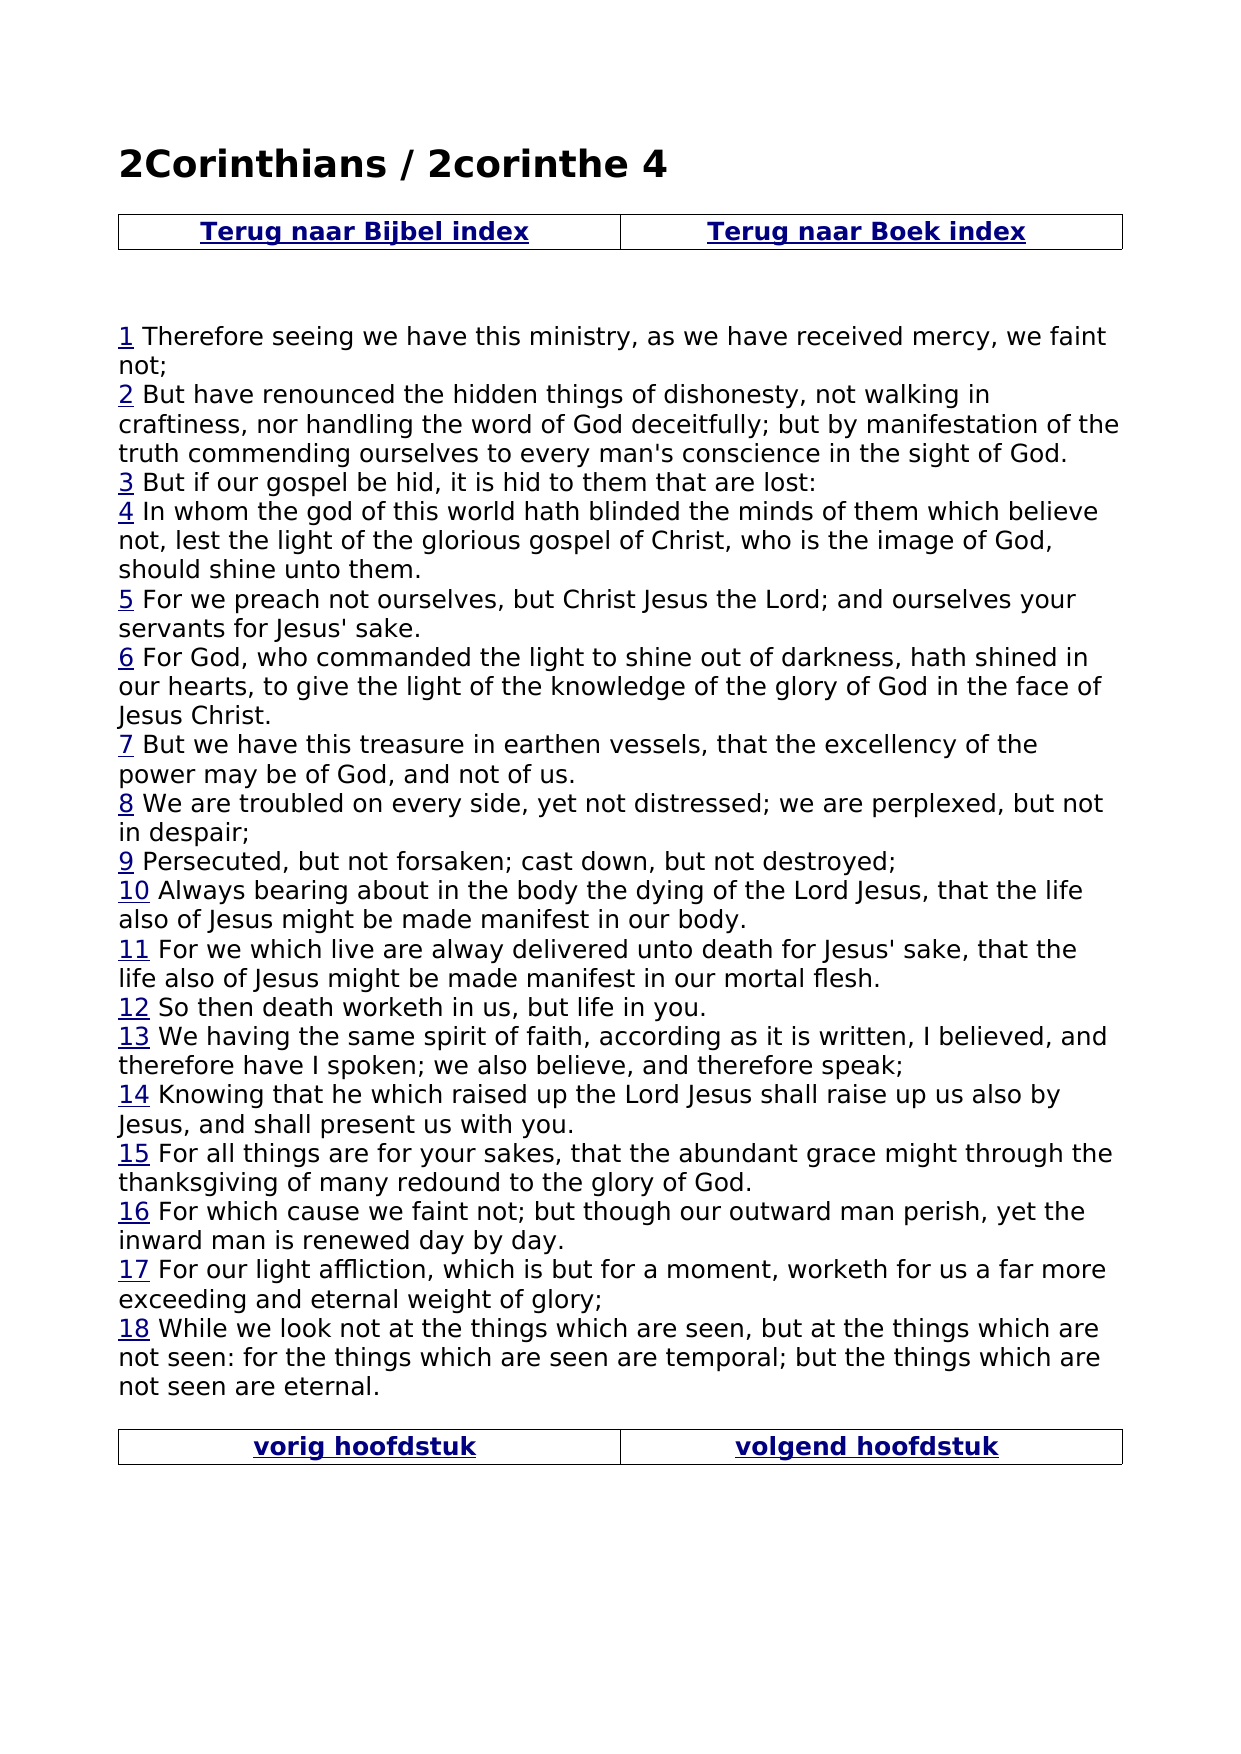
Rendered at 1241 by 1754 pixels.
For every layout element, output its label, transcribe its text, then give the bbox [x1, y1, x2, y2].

subtitle 2Corinthians / 2corinthe 4 [118, 143, 1122, 187]
text 1 Therefore seeing we have this ministry, as we have received mercy, we faint not; 2 But have renounced the hidden things of dishonesty, not walking in craftiness, nor handling the word of God deceitfully; but by manifestation of the truth commending ourselves to every man's conscience in the sight of God. 3 But if our gospel be hid, it is hid to them that are lost: 4 In whom the god of this world hath blinded the minds of them which believe not, lest the light of the glorious gospel of Christ, who is the image of God, should shine unto them. 5 For we preach not ourselves, but Christ Jesus the Lord; and ourselves your servants for Jesus' sake. 6 For God, who commanded the light to shine out of darkness, hath shined in our hearts, to give the light of the knowledge of the glory of God in the face of Jesus Christ. 7 But we have this treasure in earthen vessels, that the excellency of the power may be of God, and not of us. 8 We are troubled on every side, yet not distressed; we are perplexed, but not in despair; 9 Persecuted, but not forsaken; cast down, but not destroyed; 10 Always bearing about in the body the dying of the Lord Jesus, that the life also of Jesus might be made manifest in our body. 11 For we which live are alway delivered unto death for Jesus' sake, that the life also of Jesus might be made manifest in our mortal flesh. 12 So then death worketh in us, but life in you. 13 We having the same spirit of faith, according as it is written, I believed, and therefore have I spoken; we also believe, and therefore speak; 14 Knowing that he which raised up the Lord Jesus shall raise up us also by Jesus, and shall present us with you. 15 For all things are for your sakes, that the abundant grace might through the thanksgiving of many redound to the glory of God. 16 For which cause we faint not; but though our outward man perish, yet the inward man is renewed day by day. 17 For our light affliction, which is but for a moment, worketh for us a far more exceeding and eternal weight of glory; 18 While we look not at the things which are seen, but at the things which are not seen: for the things which are seen are temporal; but the things which are not seen are eternal. [118, 264, 1122, 1402]
table_header vorig hoofdstuk [119, 1430, 620, 1464]
table_header Terug naar Boek index [621, 215, 1122, 249]
table_header volgend hoofdstuk [621, 1430, 1122, 1464]
table_header Terug naar Bijbel index [119, 215, 620, 249]
